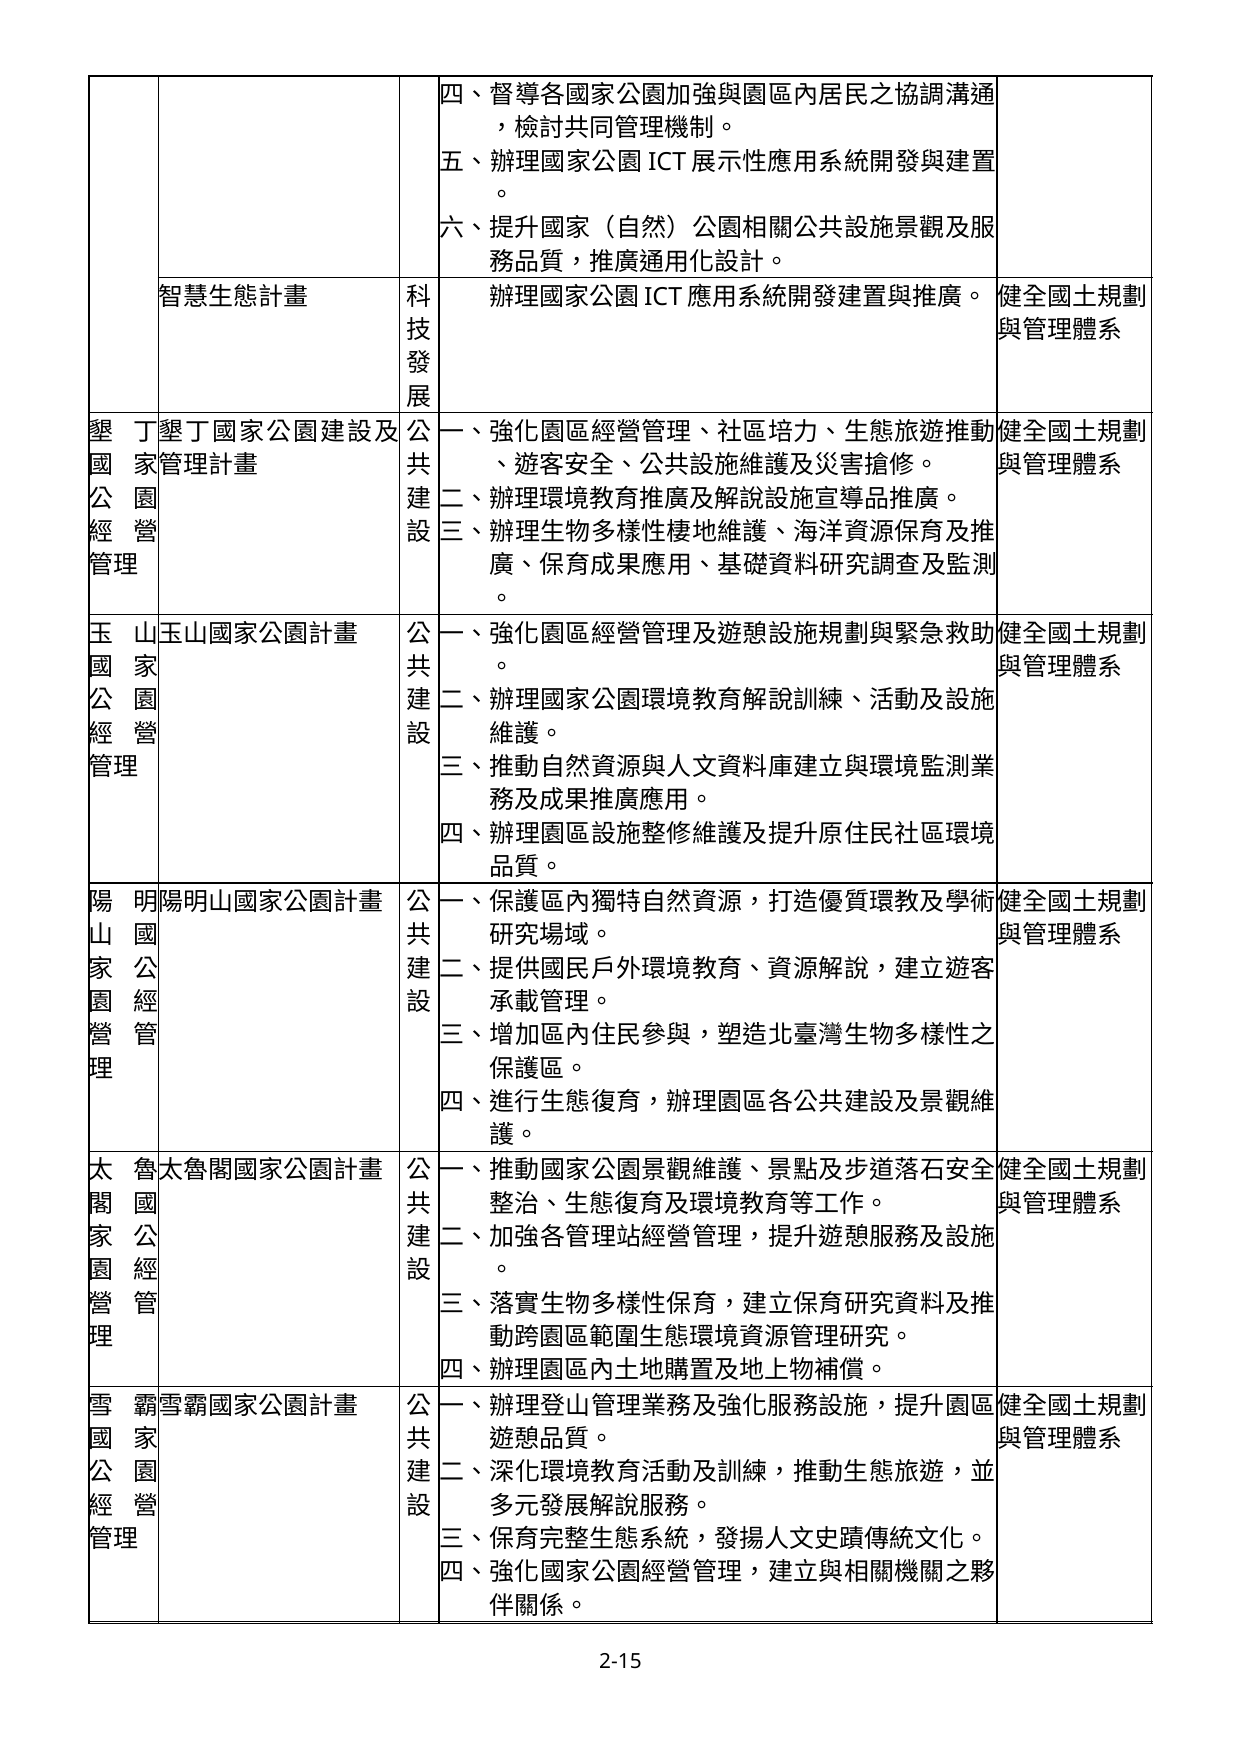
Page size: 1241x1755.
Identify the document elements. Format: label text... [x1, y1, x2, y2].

table_cell [998, 77, 1151, 277]
table_cell 墾丁國家公園建設及管理計畫 [159, 413, 399, 614]
table_cell 陽明山國家公園計畫 [159, 884, 399, 1151]
table_cell 一、推動國家公園景觀維護、景點及步道落石安全整治、生態復育及環境教育等工作。 二、加強各管理站經營管理，提升遊憩服務及設施。 三、落實生物多樣性保育，建立保育研究資料及推動跨園區範圍生態環境資源管理研究。 四、辦理園區內土地購置及地上物補償。 [440, 1152, 996, 1386]
table_cell 玉山國家公園計畫 [159, 615, 399, 882]
table_cell 智慧生態計畫 [159, 278, 399, 412]
table_cell 健全國土規劃與管理體系 [998, 278, 1151, 412]
table_cell 公共建設 [400, 1152, 438, 1386]
table_cell 健全國土規劃與管理體系 [998, 1152, 1151, 1386]
table_cell 玉山國家公園經營管理 [90, 615, 158, 882]
table_cell 太魯閣國家公園計畫 [159, 1152, 399, 1386]
table_cell 健全國土規劃與管理體系 [998, 884, 1151, 1151]
table_cell 公共建設 [400, 884, 438, 1151]
table_cell 公共建設 [400, 1387, 438, 1621]
table_cell 一、強化園區經營管理及遊憩設施規劃與緊急救助。 二、辦理國家公園環境教育解說訓練、活動及設施維護。 三、推動自然資源與人文資料庫建立與環境監測業務及成果推廣應用。 四、辦理園區設施整修維護及提升原住民社區環境品質。 [440, 615, 996, 882]
table_cell 公共建設 [400, 615, 438, 882]
table_cell 太魯閣國家公園經營管理 [90, 1152, 158, 1386]
table_cell 陽明山國家公園經營管理 [90, 884, 158, 1151]
table_cell 一、辦理登山管理業務及強化服務設施，提升園區遊憩品質。 二、深化環境教育活動及訓練，推動生態旅遊，並多元發展解說服務。 三、保育完整生態系統，發揚人文史蹟傳統文化。 四、強化國家公園經營管理，建立與相關機關之夥伴關係。 [440, 1387, 996, 1621]
table_cell [400, 77, 438, 277]
table_cell 一、強化園區經營管理、社區培力、生態旅遊推動、遊客安全、公共設施維護及災害搶修。 二、辦理環境教育推廣及解說設施宣導品推廣。 三、辦理生物多樣性棲地維護、海洋資源保育及推廣、保育成果應用、基礎資料研究調查及監測。 [440, 413, 996, 614]
table_cell 雪霸國家公園經營管理 [90, 1387, 158, 1621]
table_cell 公共建設 [400, 413, 438, 614]
table_cell [90, 77, 158, 412]
table_cell 健全國土規劃與管理體系 [998, 1387, 1151, 1621]
table_cell 一、保護區內獨特自然資源，打造優質環教及學術研究場域。 二、提供國民戶外環境教育、資源解說，建立遊客承載管理。 三、增加區內住民參與，塑造北臺灣生物多樣性之保護區。 四、進行生態復育，辦理園區各公共建設及景觀維護。 [440, 884, 996, 1151]
table_cell 雪霸國家公園計畫 [159, 1387, 399, 1621]
table_cell 辦理國家公園ICT應用系統開發建置與推廣。 [440, 278, 996, 412]
table_cell 墾丁國家公園經營管理 [90, 413, 158, 614]
table_cell 科技發展 [400, 278, 438, 412]
table_cell [159, 77, 399, 277]
table_cell 四、督導各國家公園加強與園區內居民之協調溝通，檢討共同管理機制。 五、辦理國家公園ICT展示性應用系統開發與建置。 六、提升國家（自然）公園相關公共設施景觀及服務品質，推廣通用化設計。 [440, 77, 996, 277]
table_cell 健全國土規劃與管理體系 [998, 413, 1151, 614]
table_cell 健全國土規劃與管理體系 [998, 615, 1151, 882]
